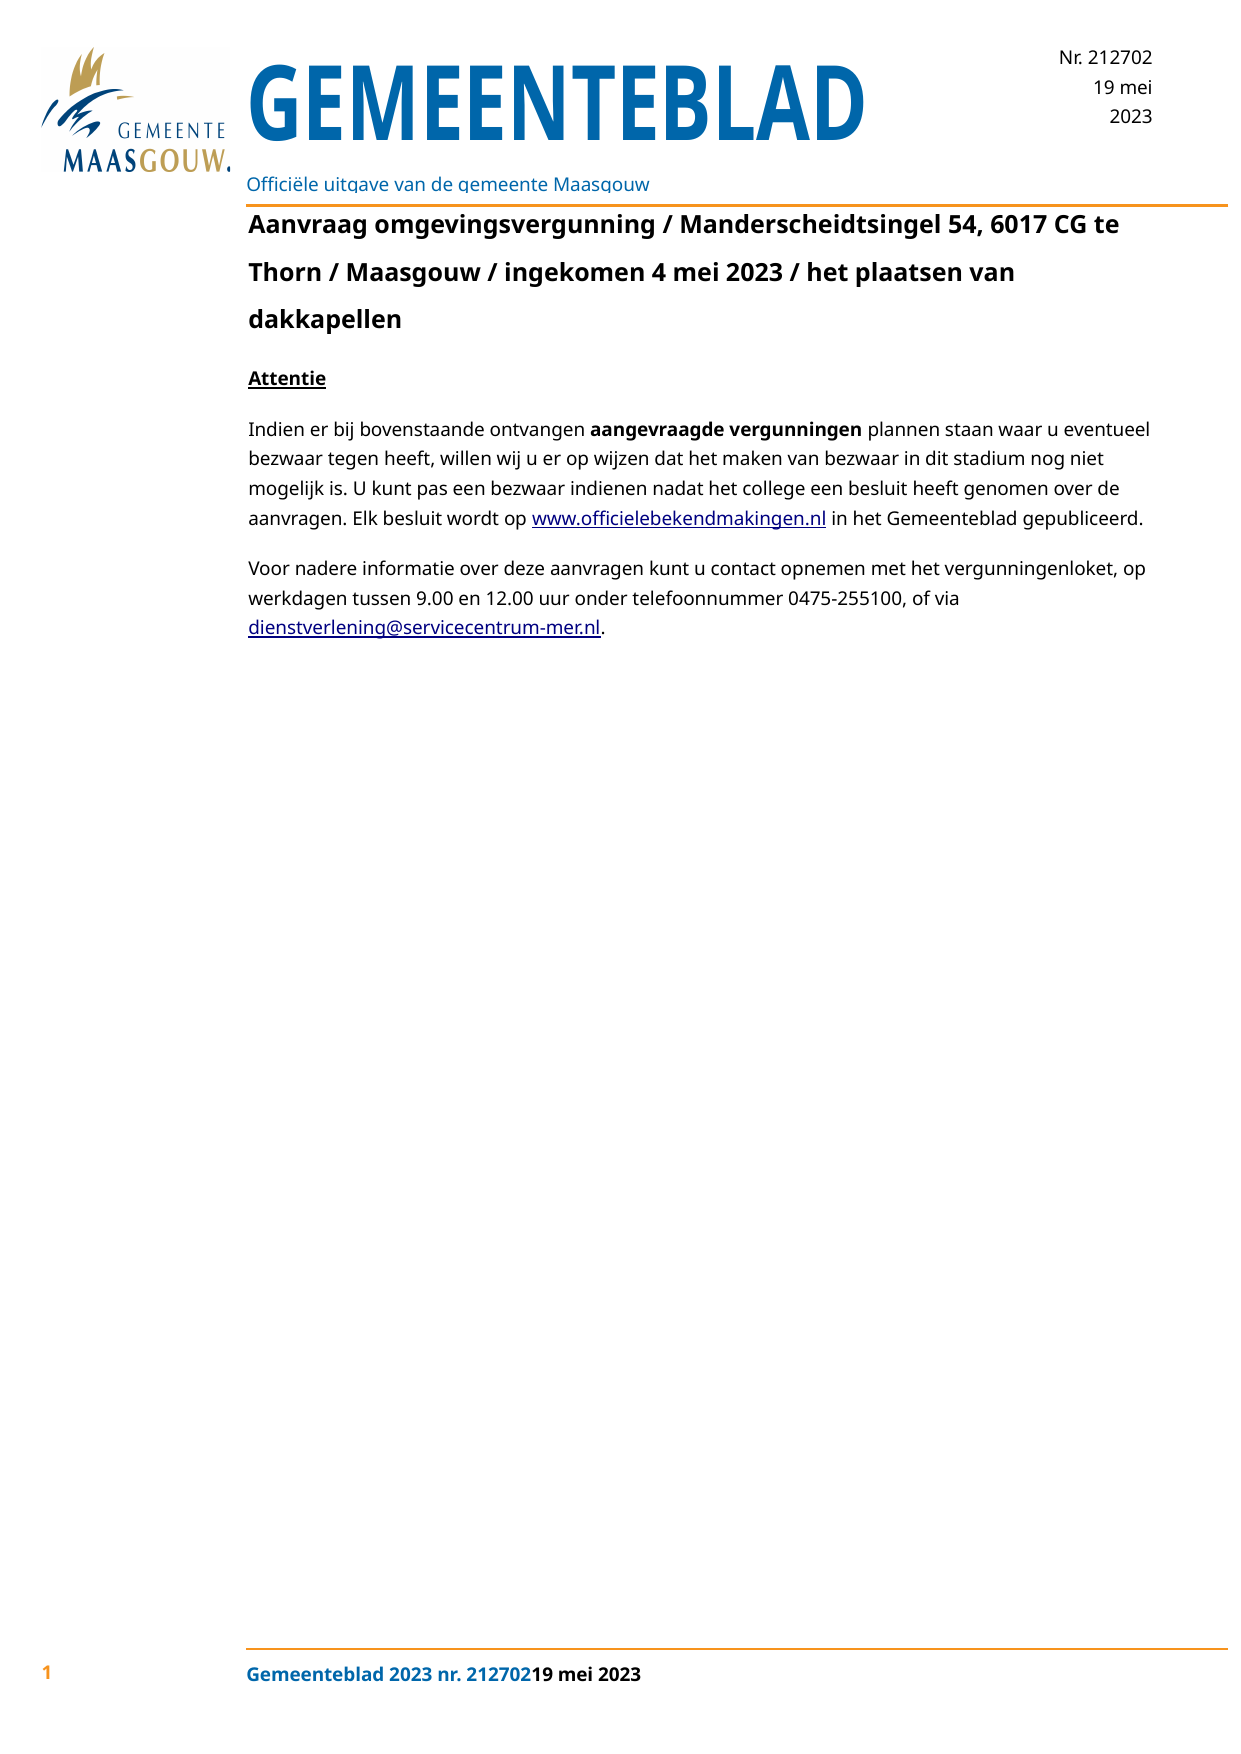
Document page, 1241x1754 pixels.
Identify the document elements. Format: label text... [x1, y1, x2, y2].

text Indien er bij bovenstaande ontvangen aangevraagde vergunningen plannen staan waar u eventueel bezwaar tegen heeft, willen wij u er op wijzen dat het maken van bezwaar in dit stadium nog niet mogelijk is. U kunt pas een bezwaar indienen nadat het college een besluit heeft genomen over de aanvragen. Elk besluit wordt op www.officielebekendmakingen.nl in het Gemeenteblad gepubliceerd. [248, 416, 1152, 530]
text Attentie [248, 366, 1152, 391]
text Aanvraag omgevingsvergunning / Manderscheidtsingel 54, 6017 CG te Thorn / Maasgouw / ingekomen 4 mei 2023 / het plaatsen van dakkapellen [248, 207, 1152, 336]
picture [41, 47, 231, 172]
text Voor nadere informatie over deze aanvragen kunt u contact opnemen met het vergunningenloket, op werkdagen tussen 9.00 en 12.00 uur onder telefoonnummer 0475-255100, of via dienstverlening@servicecentrum-mer.nl. [248, 555, 1152, 640]
